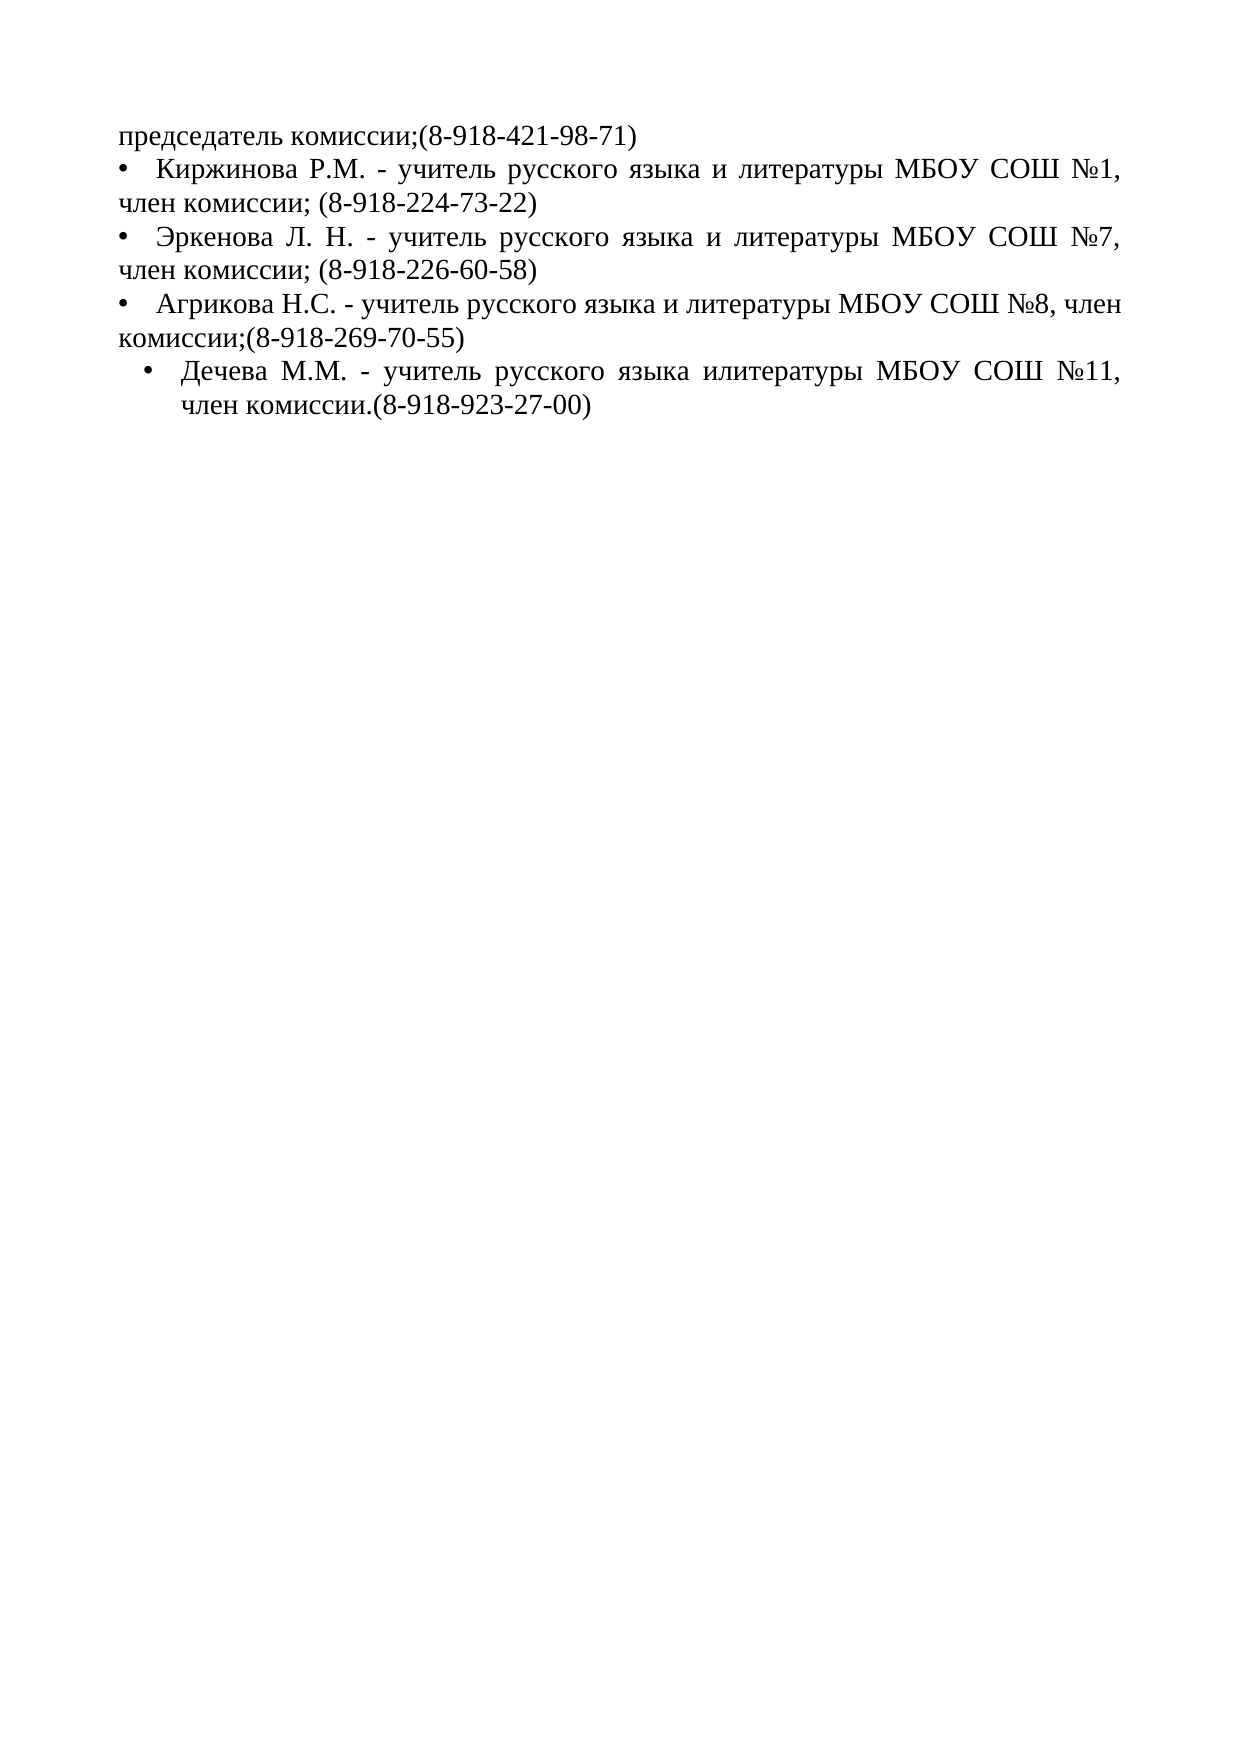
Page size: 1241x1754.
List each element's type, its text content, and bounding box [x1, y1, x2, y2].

list Агрикова Н.С. - учитель русского языка и литературы МБОУ СОШ №8, член комиссии;(8-918-269-70-55) [81, 286, 1122, 353]
list Киржинова Р.М. - учитель русского языка и литературы МБОУ СОШ №1, член комиссии; (8-918-224-73-22) [81, 152, 1122, 219]
list Дечева М.М. - учитель русского языка илитературы МБОУ СОШ №11, член комиссии.(8-918-923-27-00) [143, 353, 1122, 420]
list председатель комиссии;(8-918-421-98-71) [81, 118, 1122, 152]
list Эркенова Л. Н. - учитель русского языка и литературы МБОУ СОШ №7, член комиссии; (8-918-226-60-58) [81, 219, 1122, 286]
